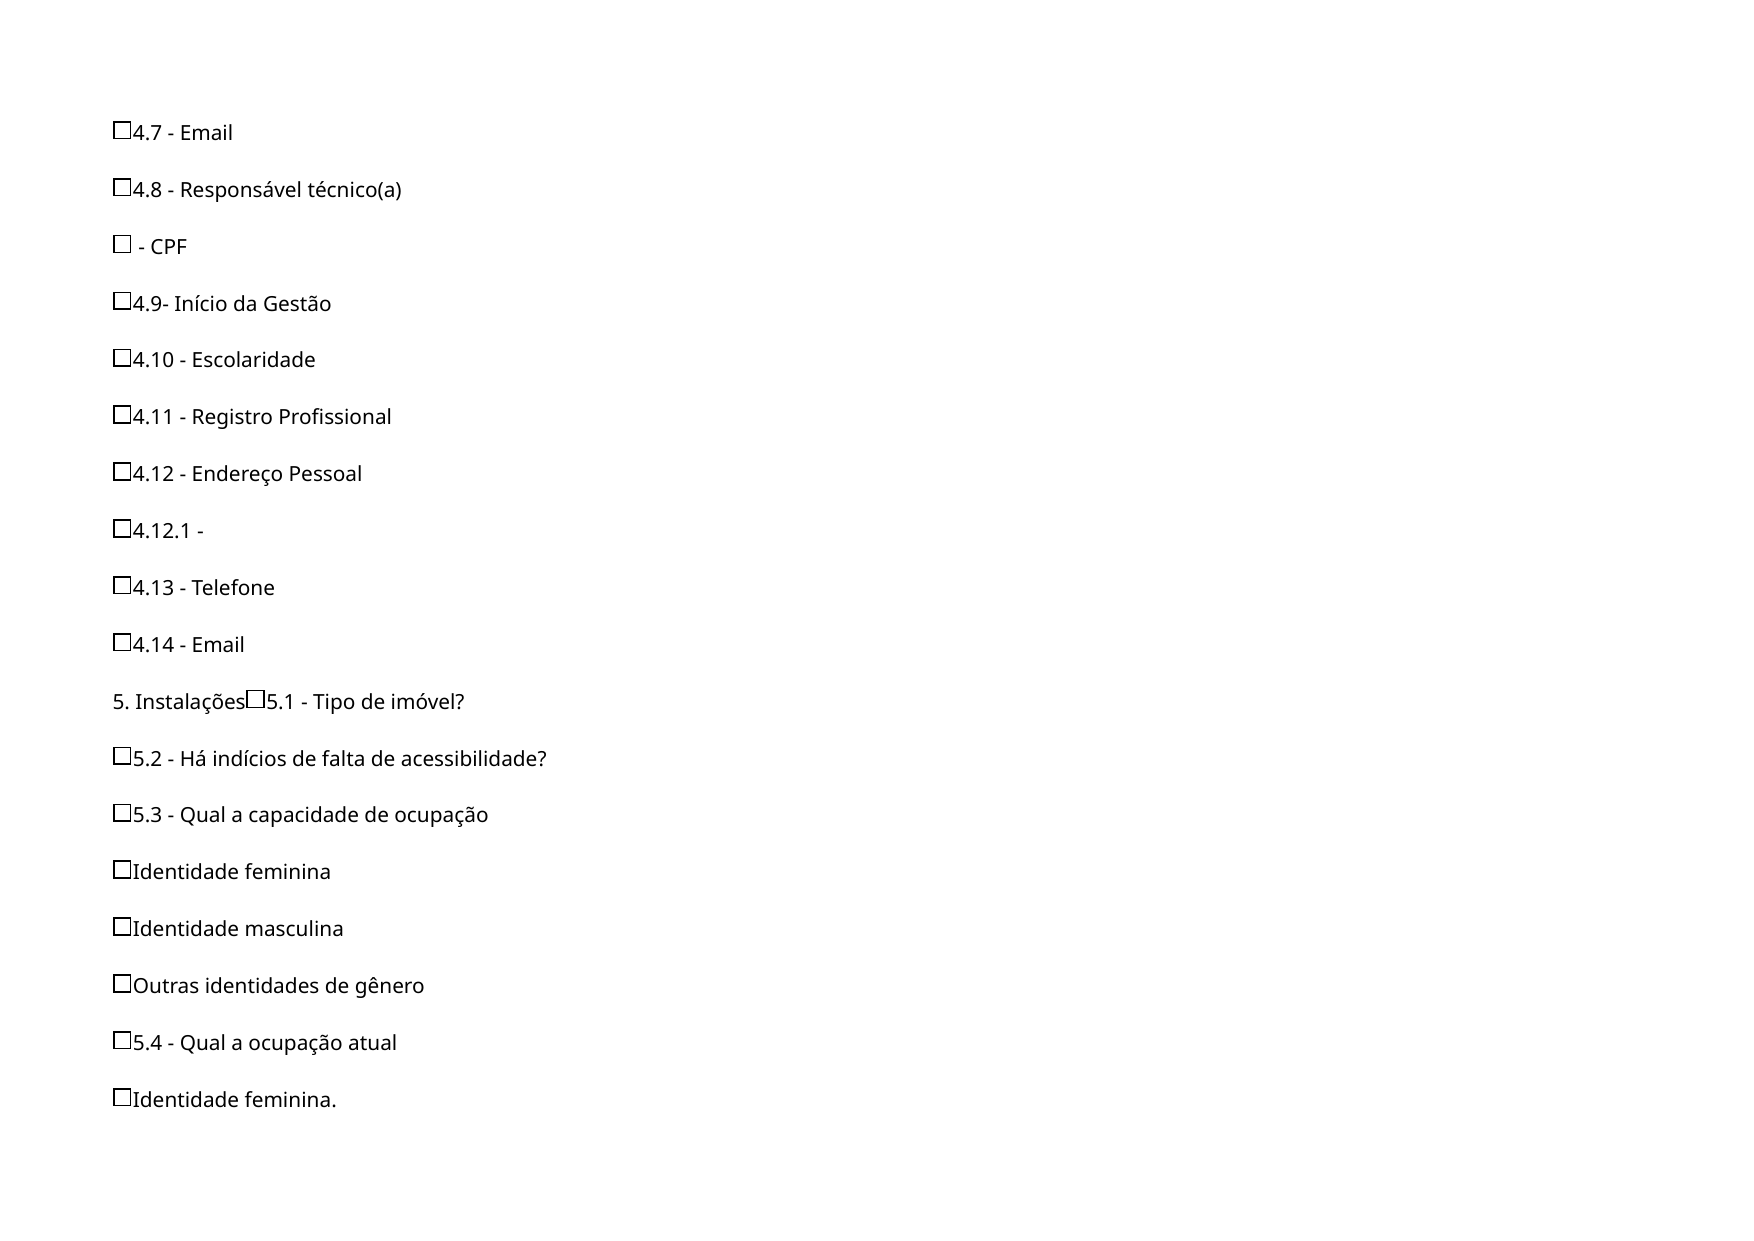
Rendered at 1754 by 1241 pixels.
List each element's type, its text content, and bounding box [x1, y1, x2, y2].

table_cell 4.7 - Email 4.8 - Responsável técnico(a) - CPF 4.9- Início da Gestão 4.10 - Escolaridade 4.11 - Registro Profissional 4.12 - Endereço Pessoal 4.12.1 - 4.13 - Telefone 4.14 - Email 5. Instalações5.1 - Tipo de imóvel? 5.2 - Há indícios de falta de acessibilidade? 5.3 - Qual a capacidade de ocupação Identidade feminina Identidade masculina Outras identidades de gênero 5.4 - Qual a ocupação atual Identidade feminina. [112, 118, 1677, 1113]
